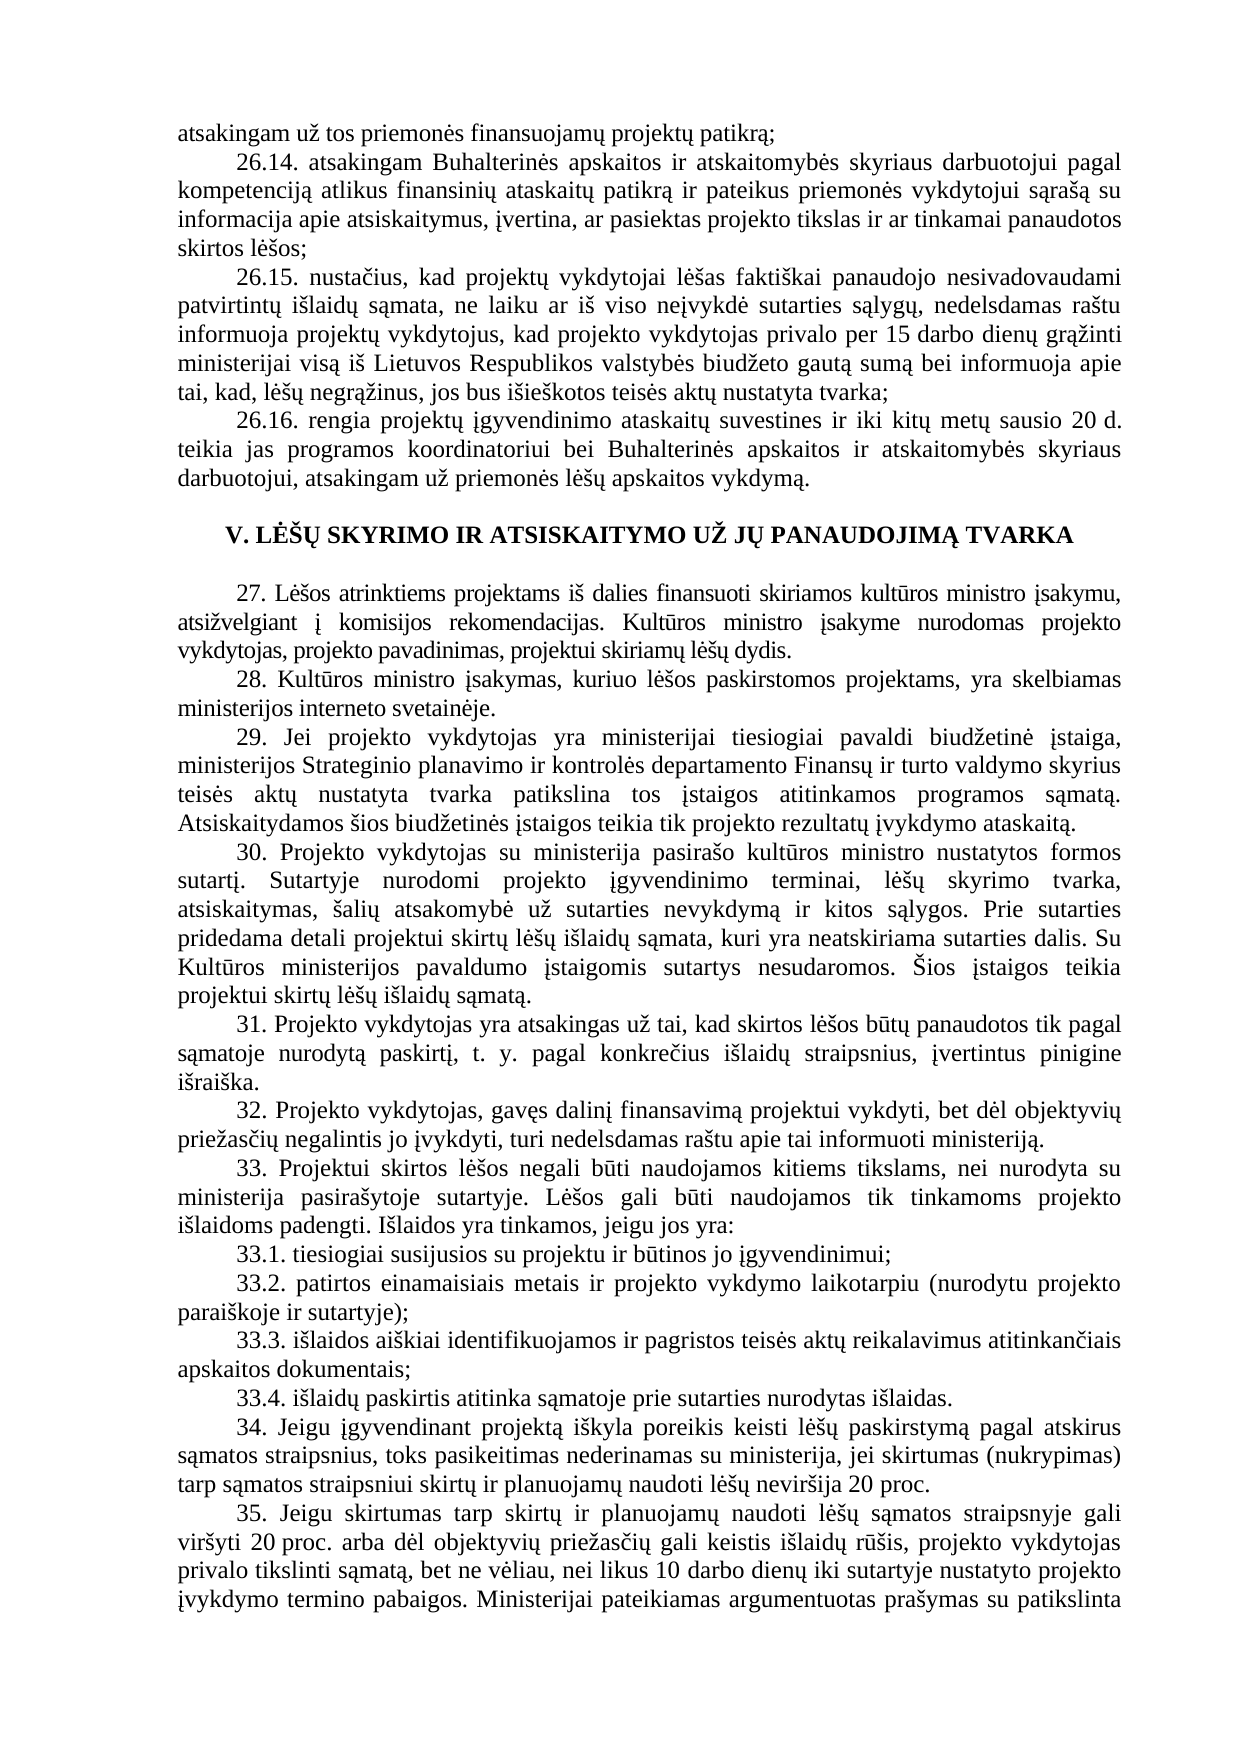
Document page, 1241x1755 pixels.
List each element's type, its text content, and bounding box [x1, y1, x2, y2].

text 28. Kultūros ministro įsakymas, kuriuo lėšos paskirstomos projektams, yra skelbiamas ministerijos interneto svetainėje. [177, 664, 1122, 722]
text 33.1. tiesiogiai susijusios su projektu ir būtinos jo įgyvendinimui; [177, 1239, 1122, 1268]
text 29. Jei projekto vykdytojas yra ministerijai tiesiogiai pavaldi biudžetinė įstaiga, ministerijos Strateginio planavimo ir kontrolės departamento Finansų ir turto valdymo skyrius teisės aktų nustatyta tvarka patikslina tos įstaigos atitinkamos programos sąmatą. Atsiskaitydamos šios biudžetinės įstaigos teikia tik projekto rezultatų įvykdymo ataskaitą. [177, 722, 1122, 837]
text 27. Lėšos atrinktiems projektams iš dalies finansuoti skiriamos kultūros ministro įsakymu, atsižvelgiant į komisijos rekomendacijas. Kultūros ministro įsakyme nurodomas projekto vykdytojas, projekto pavadinimas, projektui skiriamų lėšų dydis. [177, 578, 1122, 664]
text 33. Projektui skirtos lėšos negali būti naudojamos kitiems tikslams, nei nurodyta su ministerija pasirašytoje sutartyje. Lėšos gali būti naudojamos tik tinkamoms projekto išlaidoms padengti. Išlaidos yra tinkamos, jeigu jos yra: [177, 1153, 1122, 1239]
text V. LĖŠŲ SKYRIMO IR ATSISKAITYMO UŽ JŲ PANAUDOJIMĄ TVARKA [177, 521, 1122, 549]
text 26.15. nustačius, kad projektų vykdytojai lėšas faktiškai panaudojo nesivadovaudami patvirtintų išlaidų sąmata, ne laiku ar iš viso neįvykdė sutarties sąlygų, nedelsdamas raštu informuoja projektų vykdytojus, kad projekto vykdytojas privalo per 15 darbo dienų grąžinti ministerijai visą iš Lietuvos Respublikos valstybės biudžeto gautą sumą bei informuoja apie tai, kad, lėšų negrąžinus, jos bus išieškotos teisės aktų nustatyta tvarka; [177, 262, 1122, 406]
text 33.3. išlaidos aiškiai identifikuojamos ir pagristos teisės aktų reikalavimus atitinkančiais apskaitos dokumentais; [177, 1326, 1122, 1383]
text 26.16. rengia projektų įgyvendinimo ataskaitų suvestines ir iki kitų metų sausio 20 d. teikia jas programos koordinatoriui bei Buhalterinės apskaitos ir atskaitomybės skyriaus darbuotojui, atsakingam už priemonės lėšų apskaitos vykdymą. [177, 406, 1122, 492]
text 33.2. patirtos einamaisiais metais ir projekto vykdymo laikotarpiu (nurodytu projekto paraiškoje ir sutartyje); [177, 1268, 1122, 1326]
text 31. Projekto vykdytojas yra atsakingas už tai, kad skirtos lėšos būtų panaudotos tik pagal sąmatoje nurodytą paskirtį, t. y. pagal konkrečius išlaidų straipsnius, įvertintus pinigine išraiška. [177, 1009, 1122, 1096]
text 33.4. išlaidų paskirtis atitinka sąmatoje prie sutarties nurodytas išlaidas. [177, 1383, 1122, 1412]
text 34. Jeigu įgyvendinant projektą iškyla poreikis keisti lėšų paskirstymą pagal atskirus sąmatos straipsnius, toks pasikeitimas nederinamas su ministerija, jei skirtumas (nukrypimas) tarp sąmatos straipsniui skirtų ir planuojamų naudoti lėšų neviršija 20 proc. [177, 1412, 1122, 1498]
text atsakingam už tos priemonės finansuojamų projektų patikrą; [177, 118, 1122, 147]
text 35. Jeigu skirtumas tarp skirtų ir planuojamų naudoti lėšų sąmatos straipsnyje gali viršyti 20 proc. arba dėl objektyvių priežasčių gali keistis išlaidų rūšis, projekto vykdytojas privalo tikslinti sąmatą, bet ne vėliau, nei likus 10 darbo dienų iki sutartyje nustatyto projekto įvykdymo termino pabaigos. Ministerijai pateikiamas argumentuotas prašymas su patikslinta [177, 1498, 1122, 1613]
text 30. Projekto vykdytojas su ministerija pasirašo kultūros ministro nustatytos formos sutartį. Sutartyje nurodomi projekto įgyvendinimo terminai, lėšų skyrimo tvarka, atsiskaitymas, šalių atsakomybė už sutarties nevykdymą ir kitos sąlygos. Prie sutarties pridedama detali projektui skirtų lėšų išlaidų sąmata, kuri yra neatskiriama sutarties dalis. Su Kultūros ministerijos pavaldumo įstaigomis sutartys nesudaromos. Šios įstaigos teikia projektui skirtų lėšų išlaidų sąmatą. [177, 837, 1122, 1009]
text 32. Projekto vykdytojas, gavęs dalinį finansavimą projektui vykdyti, bet dėl objektyvių priežasčių negalintis jo įvykdyti, turi nedelsdamas raštu apie tai informuoti ministeriją. [177, 1096, 1122, 1153]
text 26.14. atsakingam Buhalterinės apskaitos ir atskaitomybės skyriaus darbuotojui pagal kompetenciją atlikus finansinių ataskaitų patikrą ir pateikus priemonės vykdytojui sąrašą su informacija apie atsiskaitymus, įvertina, ar pasiektas projekto tikslas ir ar tinkamai panaudotos skirtos lėšos; [177, 147, 1122, 262]
